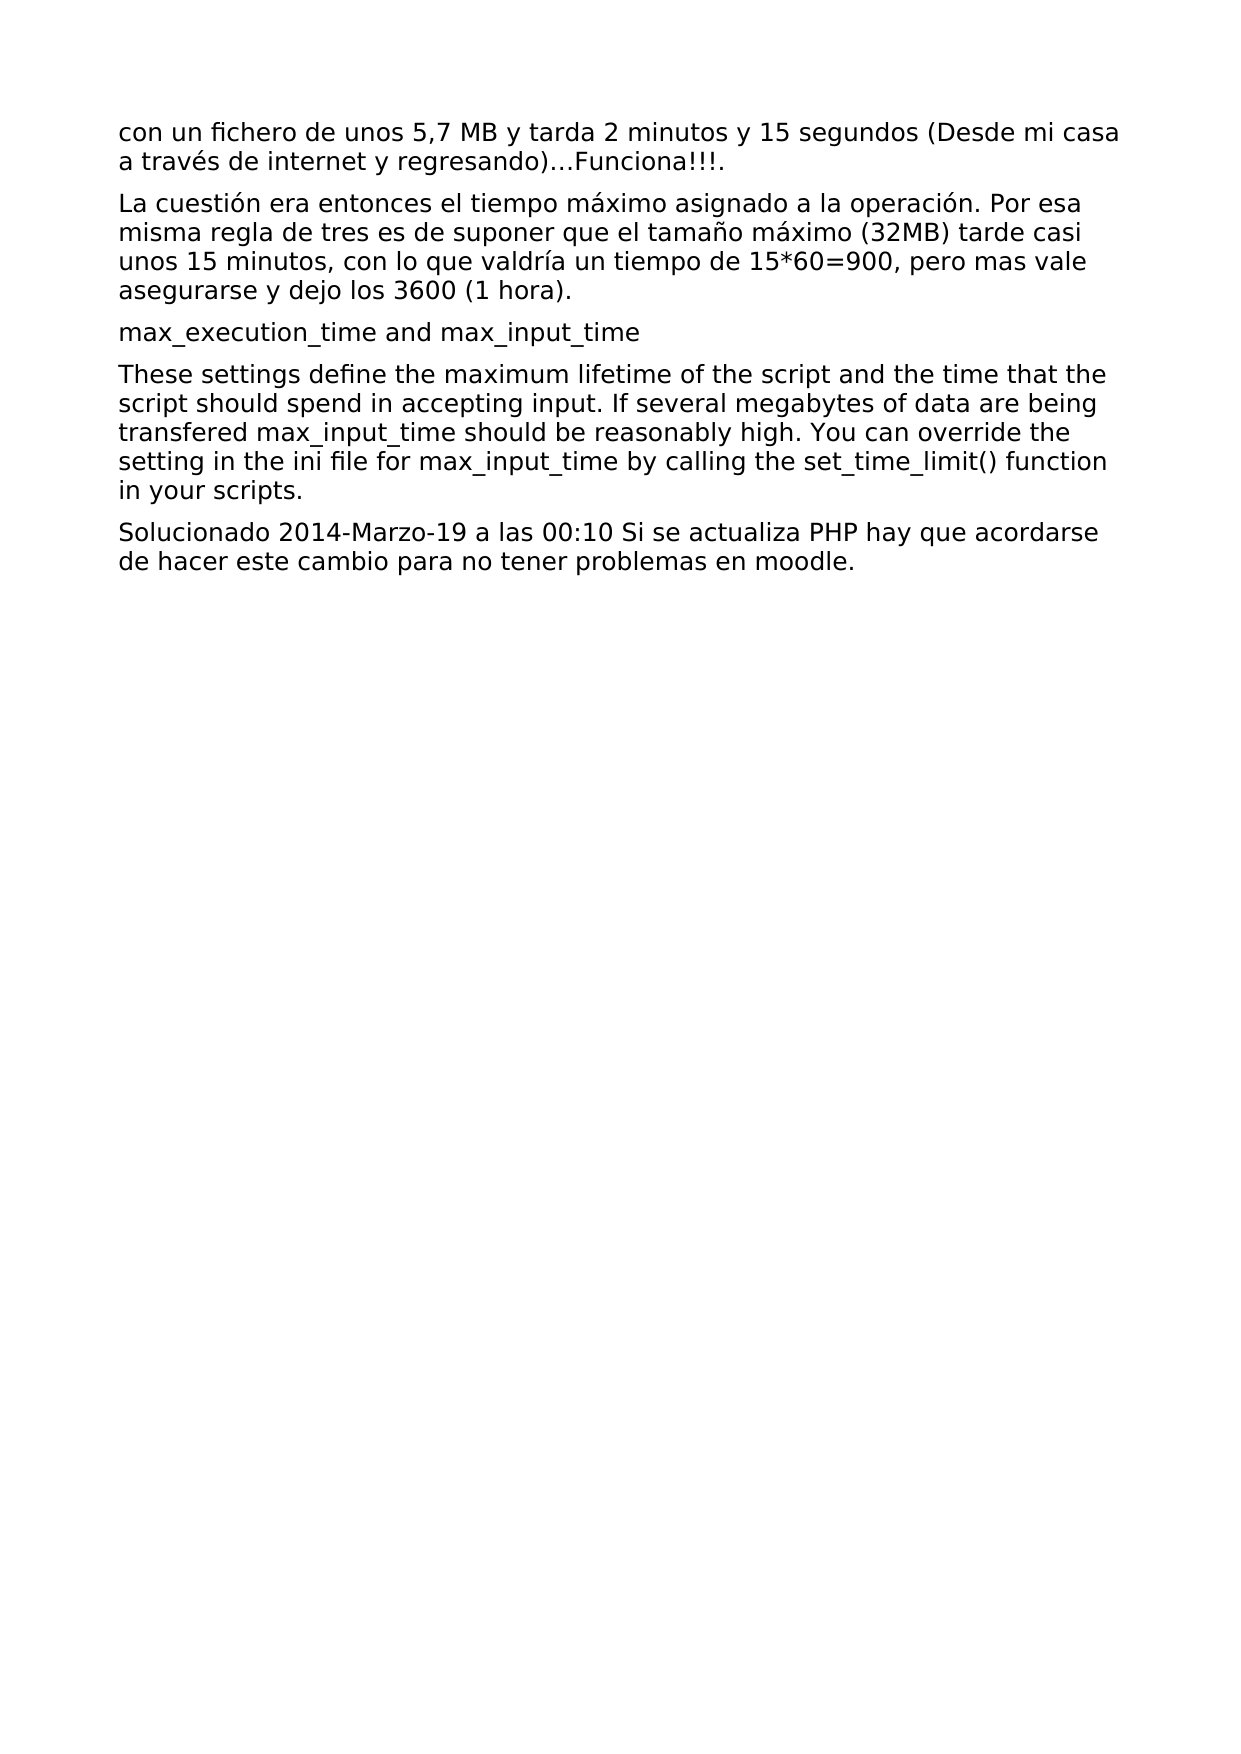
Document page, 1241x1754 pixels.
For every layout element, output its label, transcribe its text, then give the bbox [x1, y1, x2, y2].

text max_execution_time and max_input_time [118, 318, 1122, 347]
text con un fichero de unos 5,7 MB y tarda 2 minutos y 15 segundos (Desde mi casa a través de internet y regresando)…Funciona!!!. [118, 118, 1122, 176]
text Solucionado 2014-Marzo-19 a las 00:10 Si se actualiza PHP hay que acordarse de hacer este cambio para no tener problemas en moodle. [118, 518, 1122, 576]
text La cuestión era entonces el tiempo máximo asignado a la operación. Por esa misma regla de tres es de suponer que el tamaño máximo (32MB) tarde casi unos 15 minutos, con lo que valdría un tiempo de 15*60=900, pero mas vale asegurarse y dejo los 3600 (1 hora). [118, 189, 1122, 306]
text These settings define the maximum lifetime of the script and the time that the script should spend in accepting input. If several megabytes of data are being transfered max_input_time should be reasonably high. You can override the setting in the ini file for max_input_time by calling the set_time_limit() function in your scripts. [118, 360, 1122, 506]
